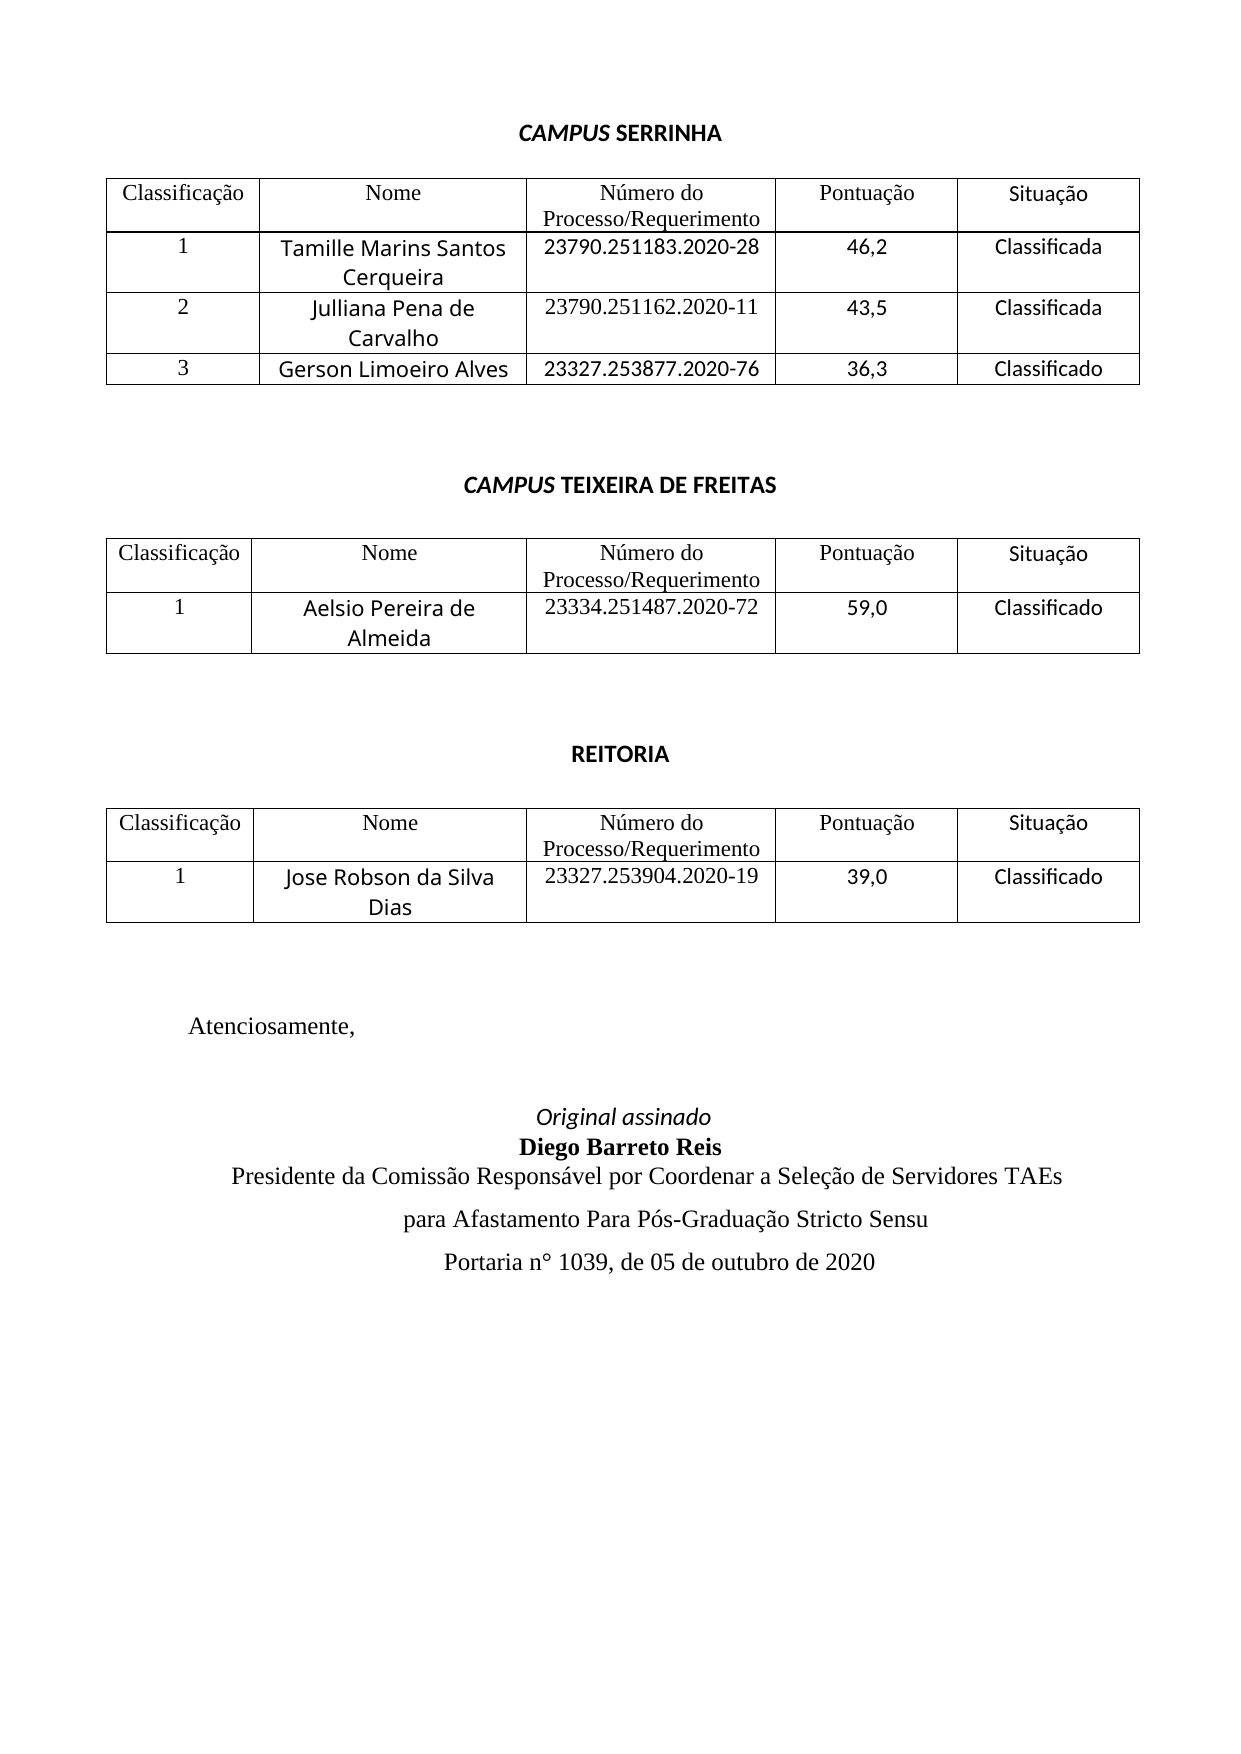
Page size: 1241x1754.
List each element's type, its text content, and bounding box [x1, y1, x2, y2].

table_cell Classificada [958, 233, 1139, 292]
table_cell Julliana Pena de Carvalho [260, 293, 526, 353]
table_cell 23327.253904.2020-19 [527, 862, 775, 922]
table_header Situação [958, 539, 1139, 592]
text CAMPUS TEIXEIRA DE FREITAS [228, 469, 1013, 500]
text Portaria n° 1039, de 05 de outubro de 2020 [231, 1247, 1088, 1276]
table_cell 23334.251487.2020-72 [527, 593, 775, 653]
table_cell 3 [107, 354, 259, 383]
table_cell Aelsio Pereira de Almeida [252, 593, 526, 653]
table_header Situação [958, 179, 1139, 231]
table_header Número do Processo/Requerimento [527, 179, 775, 231]
table_header Classificação [107, 809, 253, 861]
table_cell 1 [107, 233, 259, 292]
table_cell 59,0 [776, 593, 957, 653]
text Presidente da Comissão Responsável por Coordenar a Seleção de Servidores TAEs para Afastamento Para Pós-Graduação Stricto Sensu [231, 1161, 1088, 1233]
table_cell 1 [107, 593, 251, 653]
text Original assinado [232, 1102, 1015, 1132]
table_header Nome [254, 809, 526, 861]
table_cell 39,0 [776, 862, 957, 922]
text CAMPUS SERRINHA [228, 117, 1013, 147]
table_cell Jose Robson da Silva Dias [254, 862, 526, 922]
table_header Número do Processo/Requerimento [527, 809, 775, 861]
table_cell 23790.251183.2020-28 [527, 233, 775, 292]
table_cell Classificado [958, 593, 1139, 653]
table_header Pontuação [776, 539, 957, 592]
text REITORIA [228, 738, 1013, 769]
table_cell 2 [107, 293, 259, 353]
table_header Número do Processo/Requerimento [527, 539, 775, 592]
table_cell Classificado [958, 862, 1139, 922]
table_cell 46,2 [776, 233, 957, 292]
table_cell Gerson Limoeiro Alves [260, 354, 526, 383]
table_cell 36,3 [776, 354, 957, 383]
table_header Classificação [107, 179, 259, 231]
table_header Pontuação [776, 179, 957, 231]
table_cell 43,5 [776, 293, 957, 353]
table_header Classificação [107, 539, 251, 592]
table_cell 23790.251162.2020-11 [527, 293, 775, 353]
table_header Nome [260, 179, 526, 231]
table_cell Classificado [958, 354, 1139, 383]
table_cell 1 [107, 862, 253, 922]
table_cell Tamille Marins Santos Cerqueira [260, 233, 526, 292]
table_header Pontuação [776, 809, 957, 861]
text Atenciosamente, [188, 1011, 1134, 1040]
subtitle Diego Barreto Reis [228, 1132, 1013, 1161]
table_cell Classificada [958, 293, 1139, 353]
table_cell 23327.253877.2020-76 [527, 354, 775, 383]
table_header Nome [252, 539, 526, 592]
table_header Situação [958, 809, 1139, 861]
